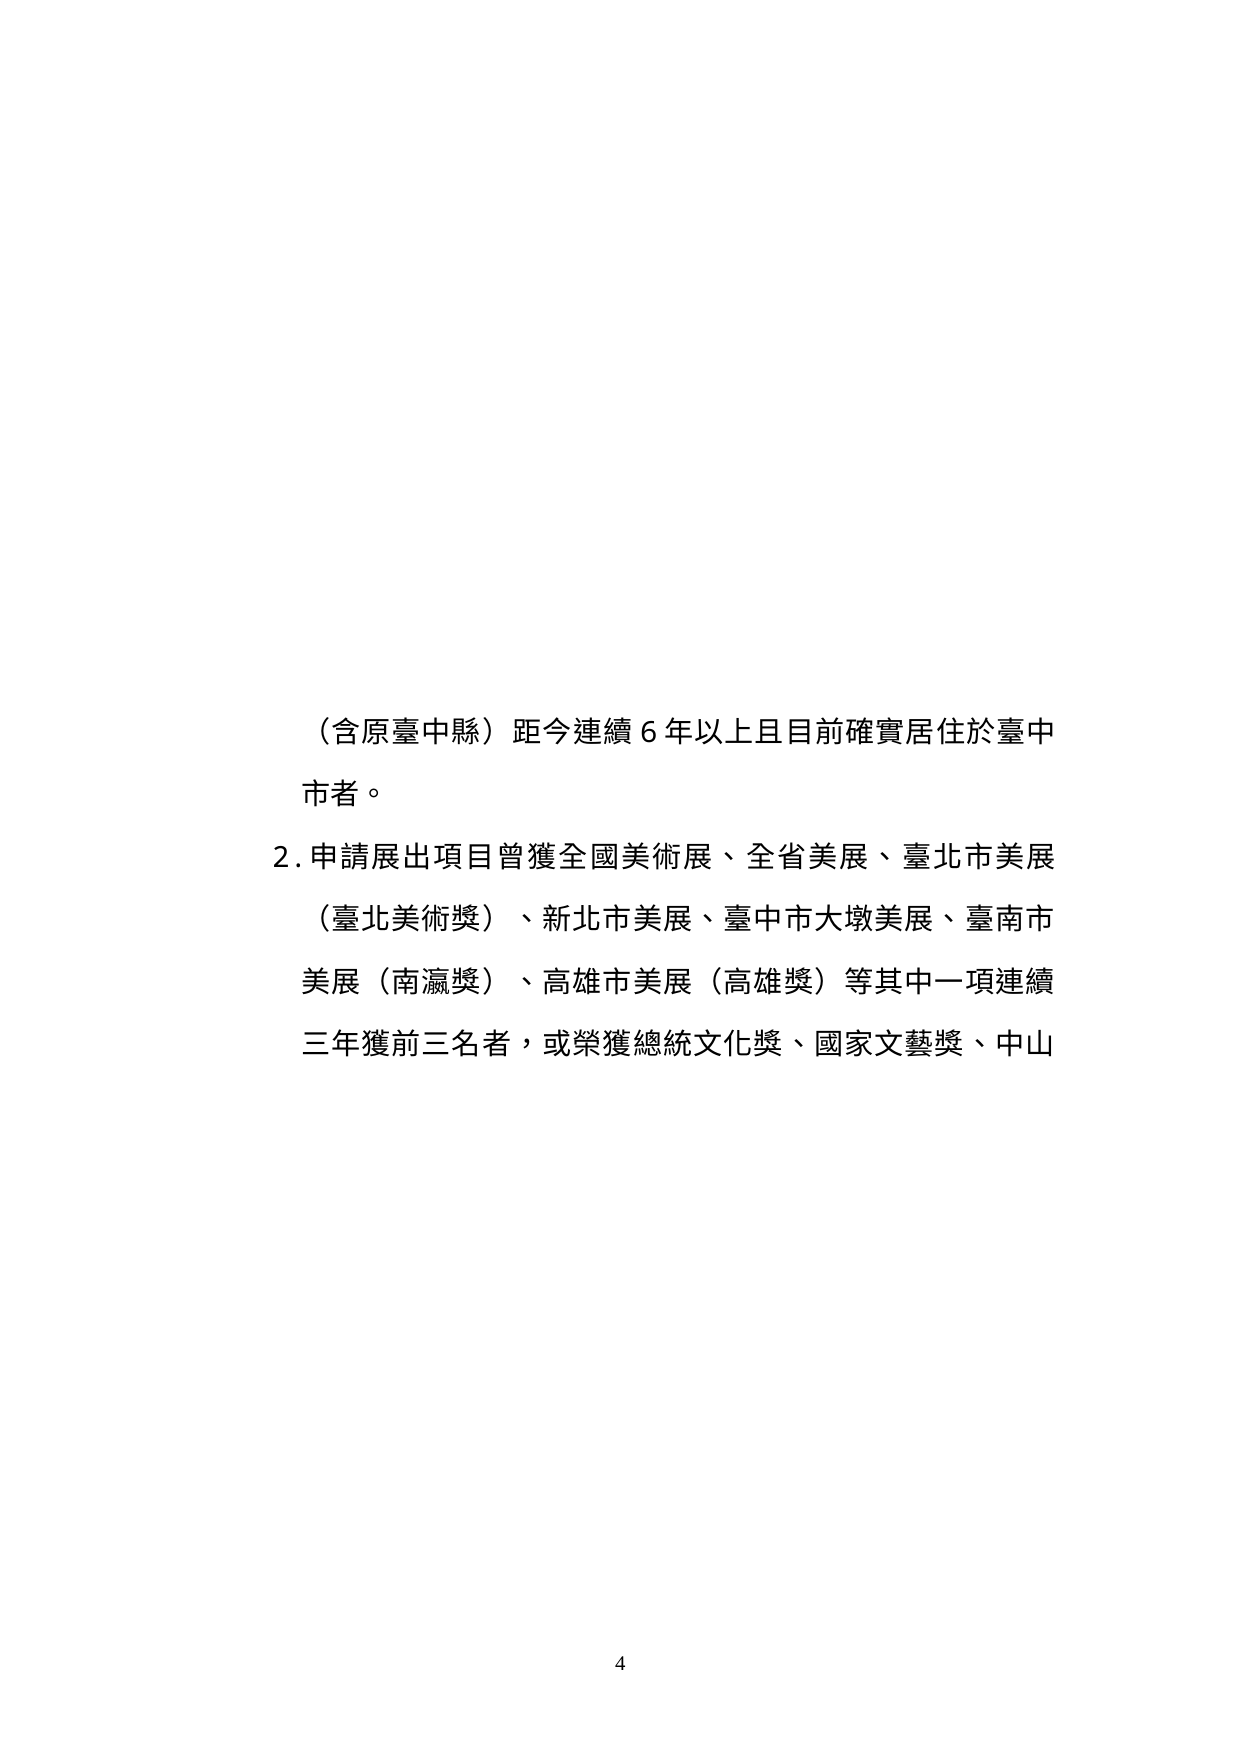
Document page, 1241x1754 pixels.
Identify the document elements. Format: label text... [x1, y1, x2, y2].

text （含原臺中縣）距今連續6年以上且目前確實居住於臺中市者。 [272, 688, 1057, 813]
text 2.申請展出項目曾獲全國美術展、全省美展、臺北市美展（臺北美術獎）、新北市美展、臺中市大墩美展、臺南市美展（南瀛獎）、高雄市美展（高雄獎）等其中一項連續三年獲前三名者，或榮獲總統文化獎、國家文藝獎、中山 [272, 813, 1057, 1063]
